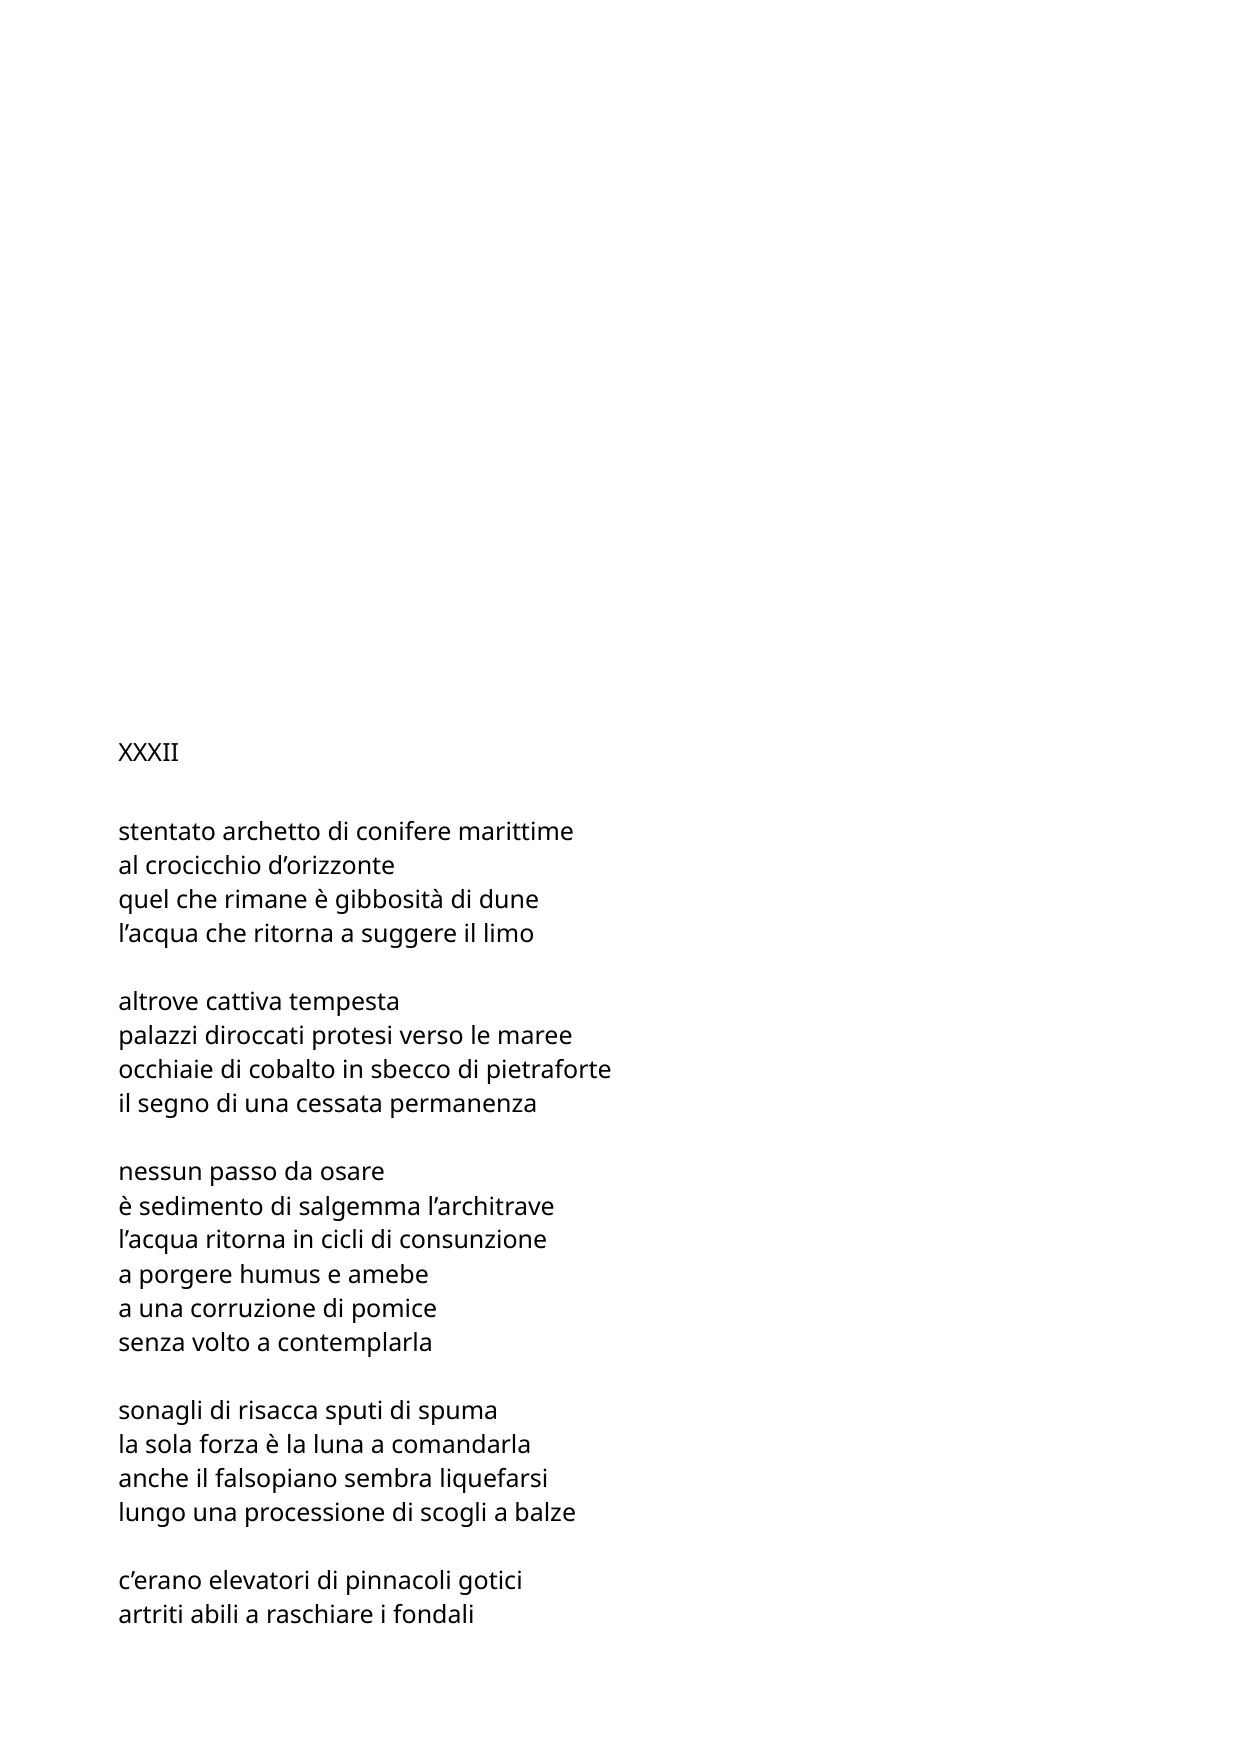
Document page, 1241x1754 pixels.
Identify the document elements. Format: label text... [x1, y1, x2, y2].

text XXXII [118, 735, 1122, 769]
text quel che rimane è gibbosità di dune [118, 882, 1122, 916]
text al crocicchio d’orizzonte [118, 847, 1122, 882]
text la sola forza è la luna a comandarla [118, 1427, 1122, 1461]
text il segno di una cessata permanenza [118, 1086, 1122, 1120]
text sonagli di risacca sputi di spuma [118, 1392, 1122, 1427]
text c’erano elevatori di pinnacoli gotici [118, 1563, 1122, 1597]
text nessun passo da osare [118, 1154, 1122, 1188]
text occhiaie di cobalto in sbecco di pietraforte [118, 1052, 1122, 1086]
text altrove cattiva tempesta [118, 984, 1122, 1018]
text stentato archetto di conifere marittime [118, 813, 1122, 847]
text senza volto a contemplarla [118, 1324, 1122, 1358]
text l’acqua che ritorna a suggere il limo [118, 916, 1122, 950]
text è sedimento di salgemma l’architrave [118, 1188, 1122, 1222]
text palazzi diroccati protesi verso le maree [118, 1018, 1122, 1052]
text anche il falsopiano sembra liquefarsi [118, 1461, 1122, 1495]
text l’acqua ritorna in cicli di consunzione [118, 1222, 1122, 1256]
text a porgere humus e amebe [118, 1256, 1122, 1290]
text a una corruzione di pomice [118, 1290, 1122, 1324]
text lungo una processione di scogli a balze [118, 1495, 1122, 1529]
text artriti abili a raschiare i fondali [118, 1597, 1122, 1631]
